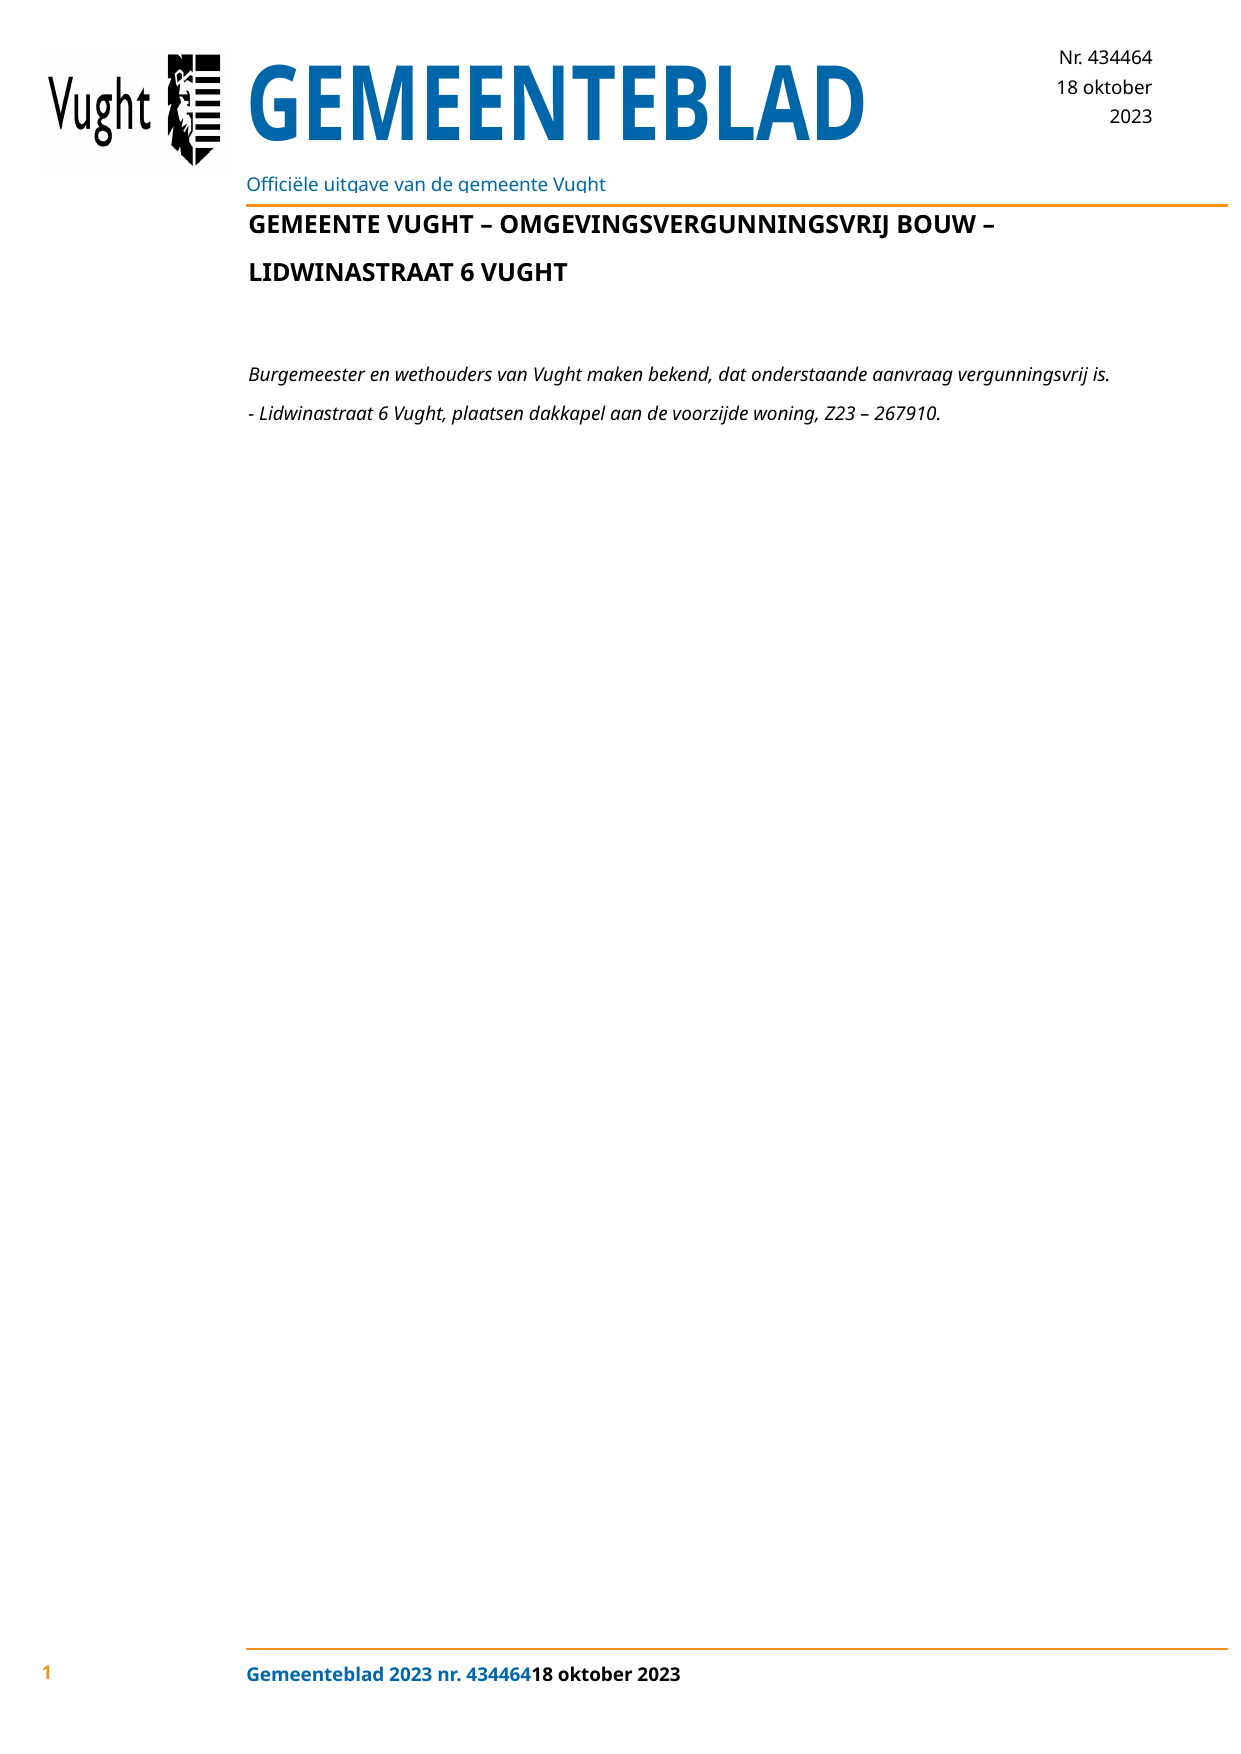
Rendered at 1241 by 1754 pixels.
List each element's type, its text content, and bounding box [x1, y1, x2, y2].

text GEMEENTE VUGHT – OMGEVINGSVERGUNNINGSVRIJ BOUW – LIDWINASTRAAT 6 VUGHT [248, 207, 1152, 288]
text - Lidwinastraat 6 Vught, plaatsen dakkapel aan de voorzijde woning, Z23 – 267910. [248, 400, 1152, 426]
picture [41, 47, 231, 172]
text Burgemeester en wethouders van Vught maken bekend, dat onderstaande aanvraag vergunningsvrij is. [248, 361, 1152, 387]
